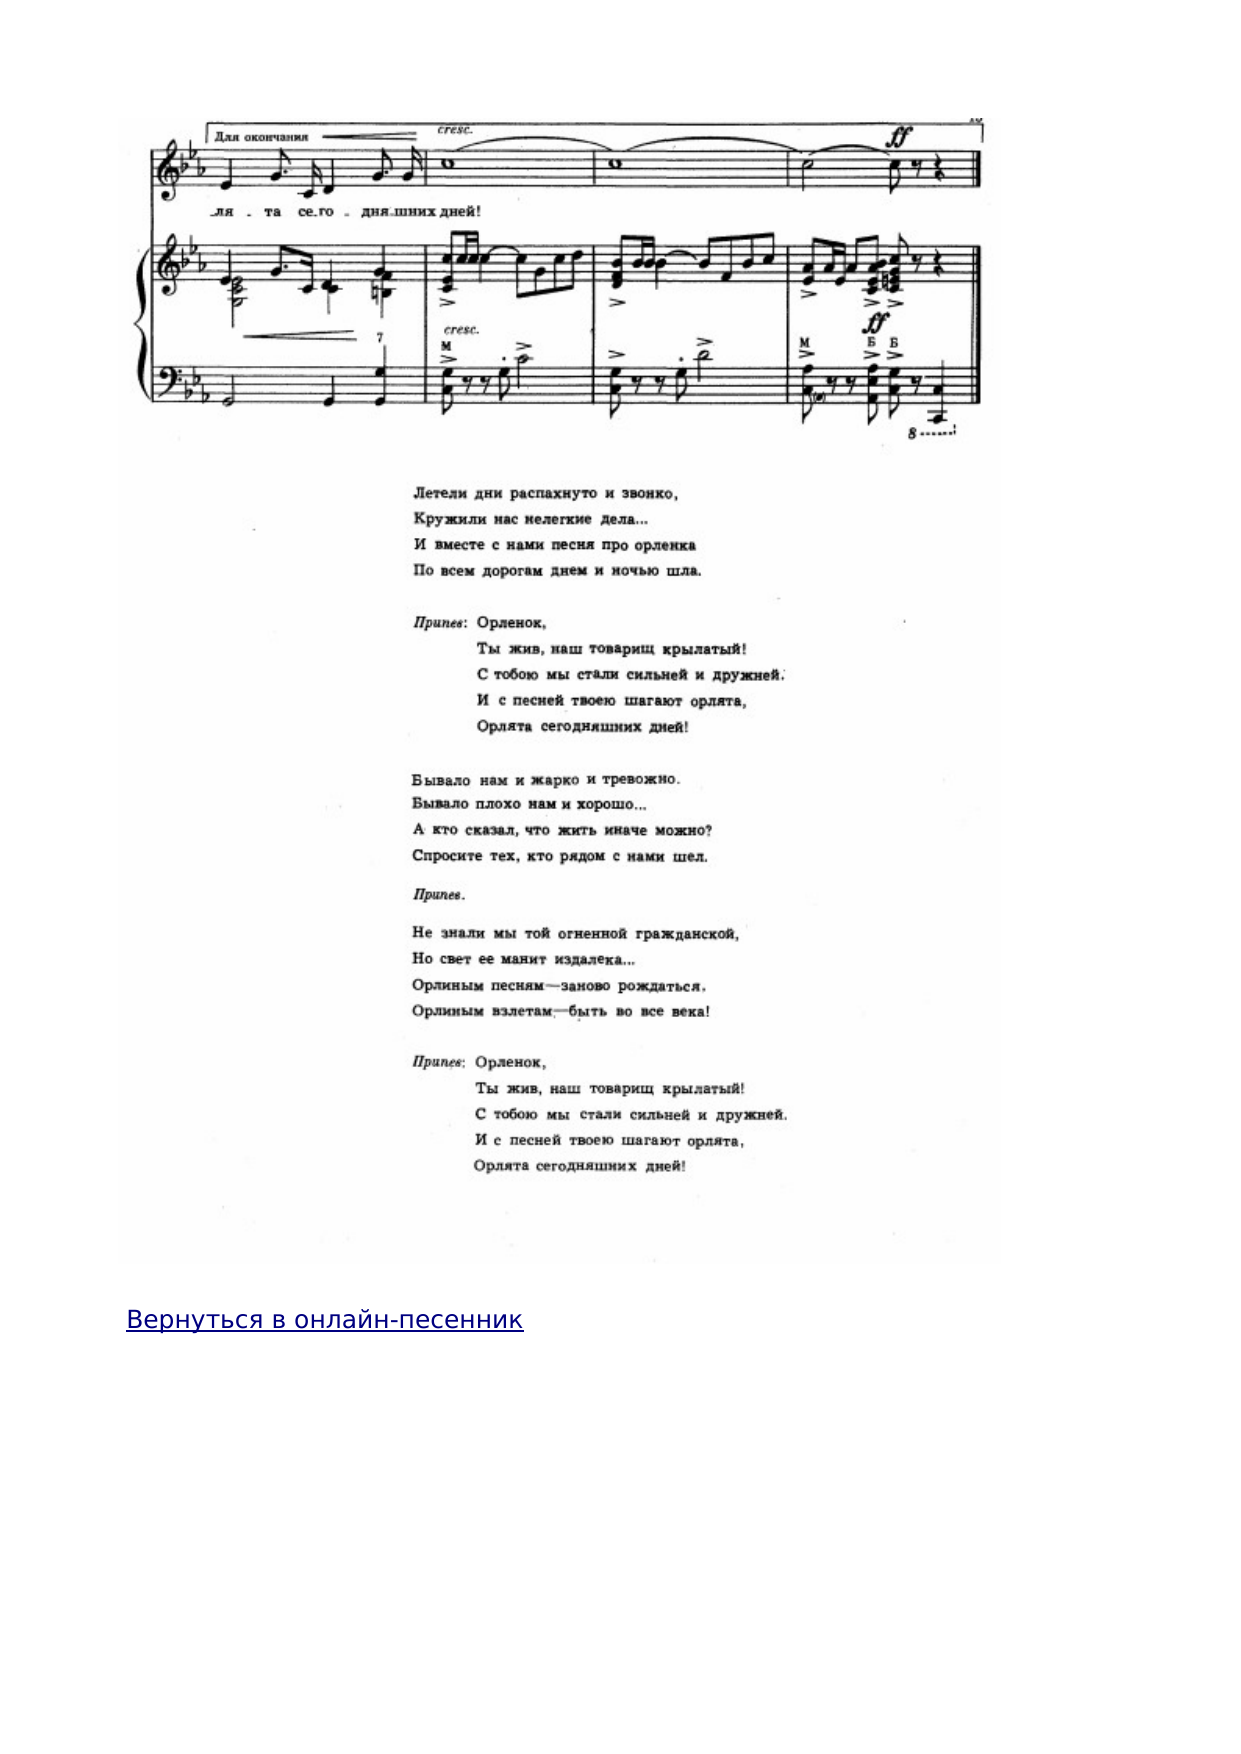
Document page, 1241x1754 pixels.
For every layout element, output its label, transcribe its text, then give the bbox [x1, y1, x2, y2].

picture [118, 118, 1001, 1264]
text Орлята сегодняшних дней(А. Основиков — Е. Синицын)Летели дни распахнуто и звонко,Кружили нас нелёгкие дела…И вместе с нами песня про орлёнкаПо всем дорогам днём и ночью шла.Припев:Орлёнок, ты жив, наш товарищ крылатый!С тобою мы стали сильней и дружней.И с песней твоею шагают орлята,Орлята сегодняшних дней!Бывало нам и жарко, и тревожно.Бывало плохо нам и хорошо…А кто сказал, что иначе можно?Спросите тех, кто рядом с нами шёл.Припев.Не знали мы той огненной гражданской,Но свет её манит издалека…Орлиным песням — заново рождаться,Орлиным взлётам — быть во все века!Припев. [1001, 118, 1122, 1263]
text Вернуться в онлайн-песенник [118, 1276, 1122, 1334]
